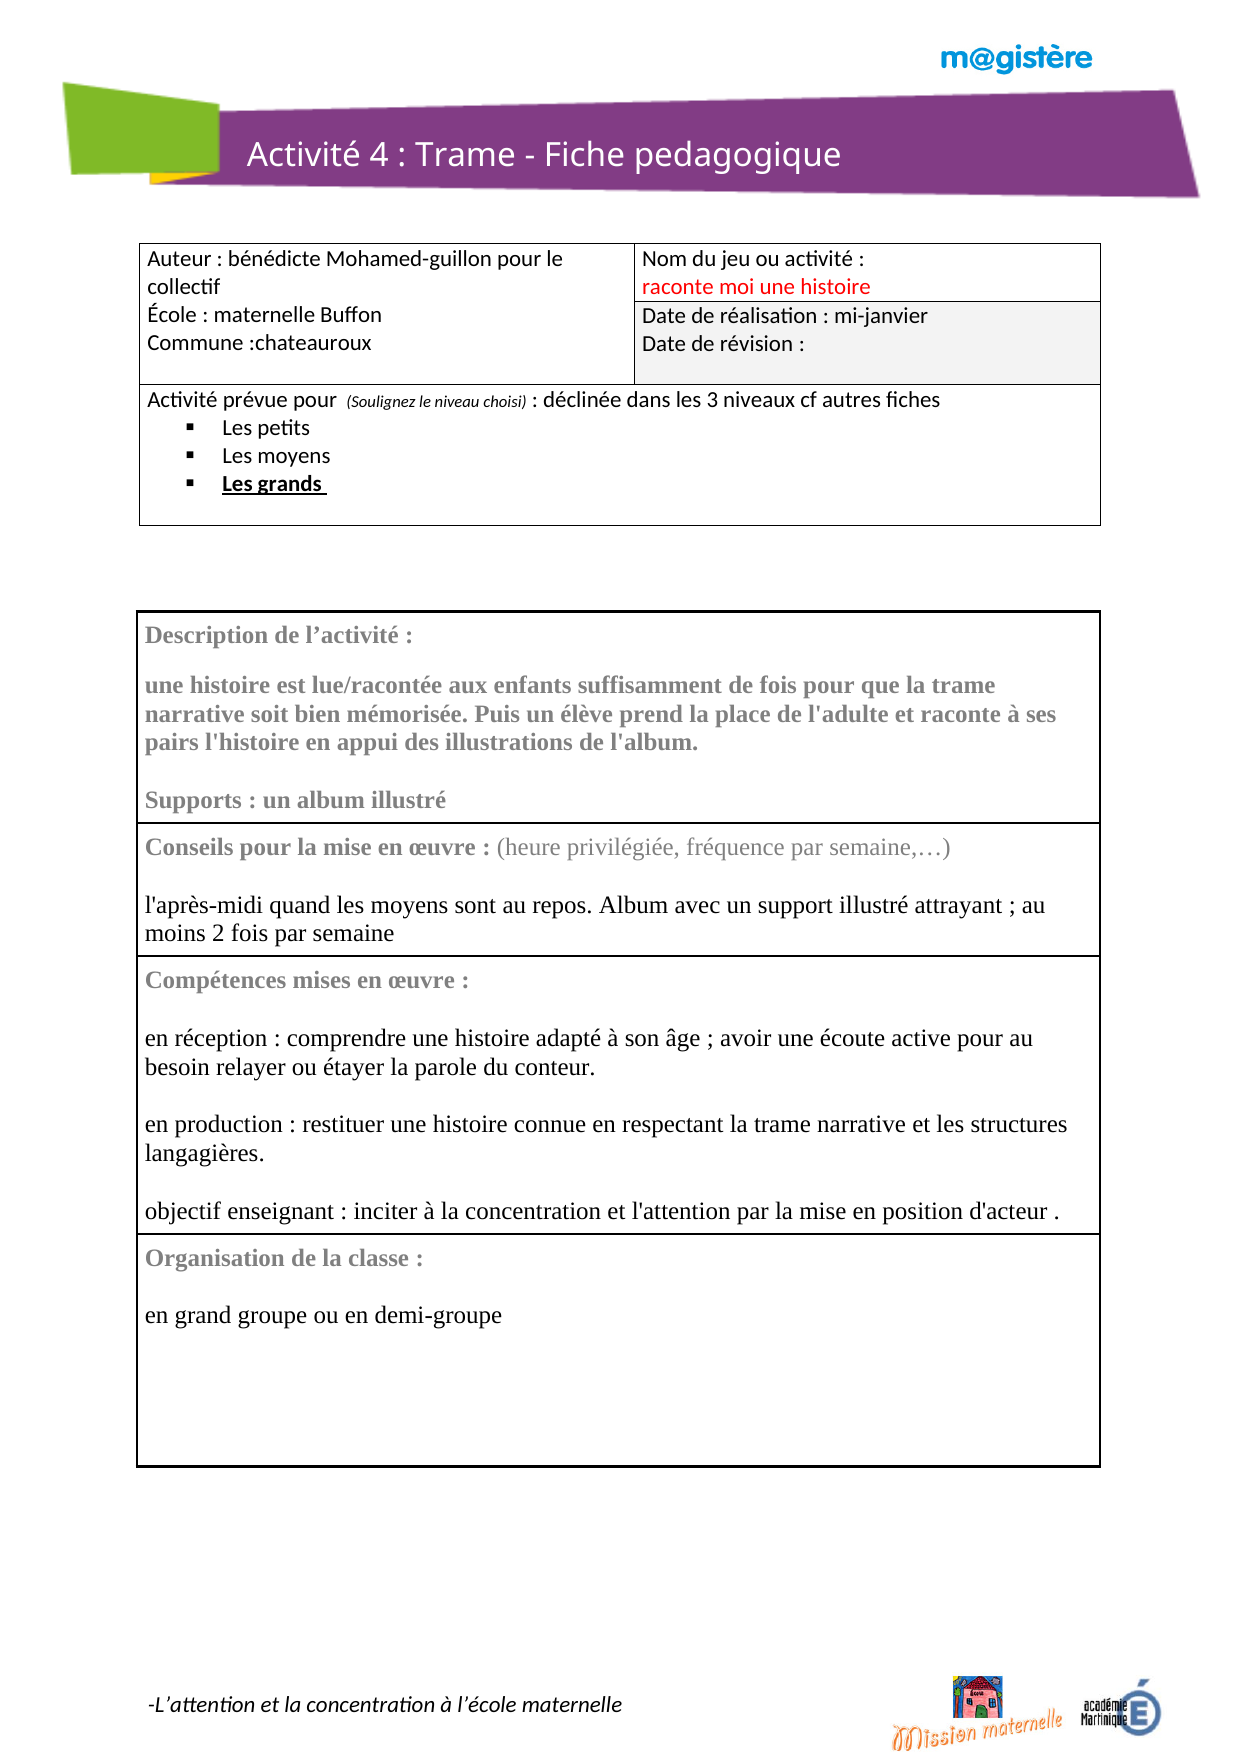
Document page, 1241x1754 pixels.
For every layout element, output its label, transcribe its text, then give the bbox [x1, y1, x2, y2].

table_header Nom du jeu ou activité : raconte moi une histoire [635, 244, 1100, 301]
picture [1073, 1675, 1170, 1740]
table_cell Activité prévue pour (Soulignez le niveau choisi) : déclinée dans les 3 niveaux cf autres fiches Les petits Les moyens Les grands [140, 385, 1100, 525]
table_cell Compétences mises en œuvre : en réception : comprendre une histoire adapté à son âge ; avoir une écoute active pour au besoin relayer ou étayer la parole du conteur. en production : restituer une histoire connue en respectant la trame narrative et les structures langagières. objectif enseignant : inciter à la concentration et l'attention par la mise en position d'acteur . [138, 957, 1099, 1233]
table_cell Conseils pour la mise en œuvre : (heure privilégiée, fréquence par semaine,…) l'après-midi quand les moyens sont au repos. Album avec un support illustré attrayant ; au moins 2 fois par semaine [138, 824, 1099, 955]
table_cell Date de réalisation : mi-janvier Date de révision : [635, 302, 1100, 384]
picture [889, 1672, 1067, 1754]
picture [53, 37, 1213, 212]
table_cell Organisation de la classe : en grand groupe ou en demi-groupe [138, 1235, 1099, 1465]
table_header Auteur : bénédicte Mohamed-guillon pour le collectif École : maternelle Buffon Commune :chateauroux [140, 244, 634, 384]
table_header Description de l’activité : une histoire est lue/racontée aux enfants suffisamment de fois pour que la trame narrative soit bien mémorisée. Puis un élève prend la place de l'adulte et raconte à ses pairs l'histoire en appui des illustrations de l'album. Supports : un album illustré [138, 613, 1099, 822]
